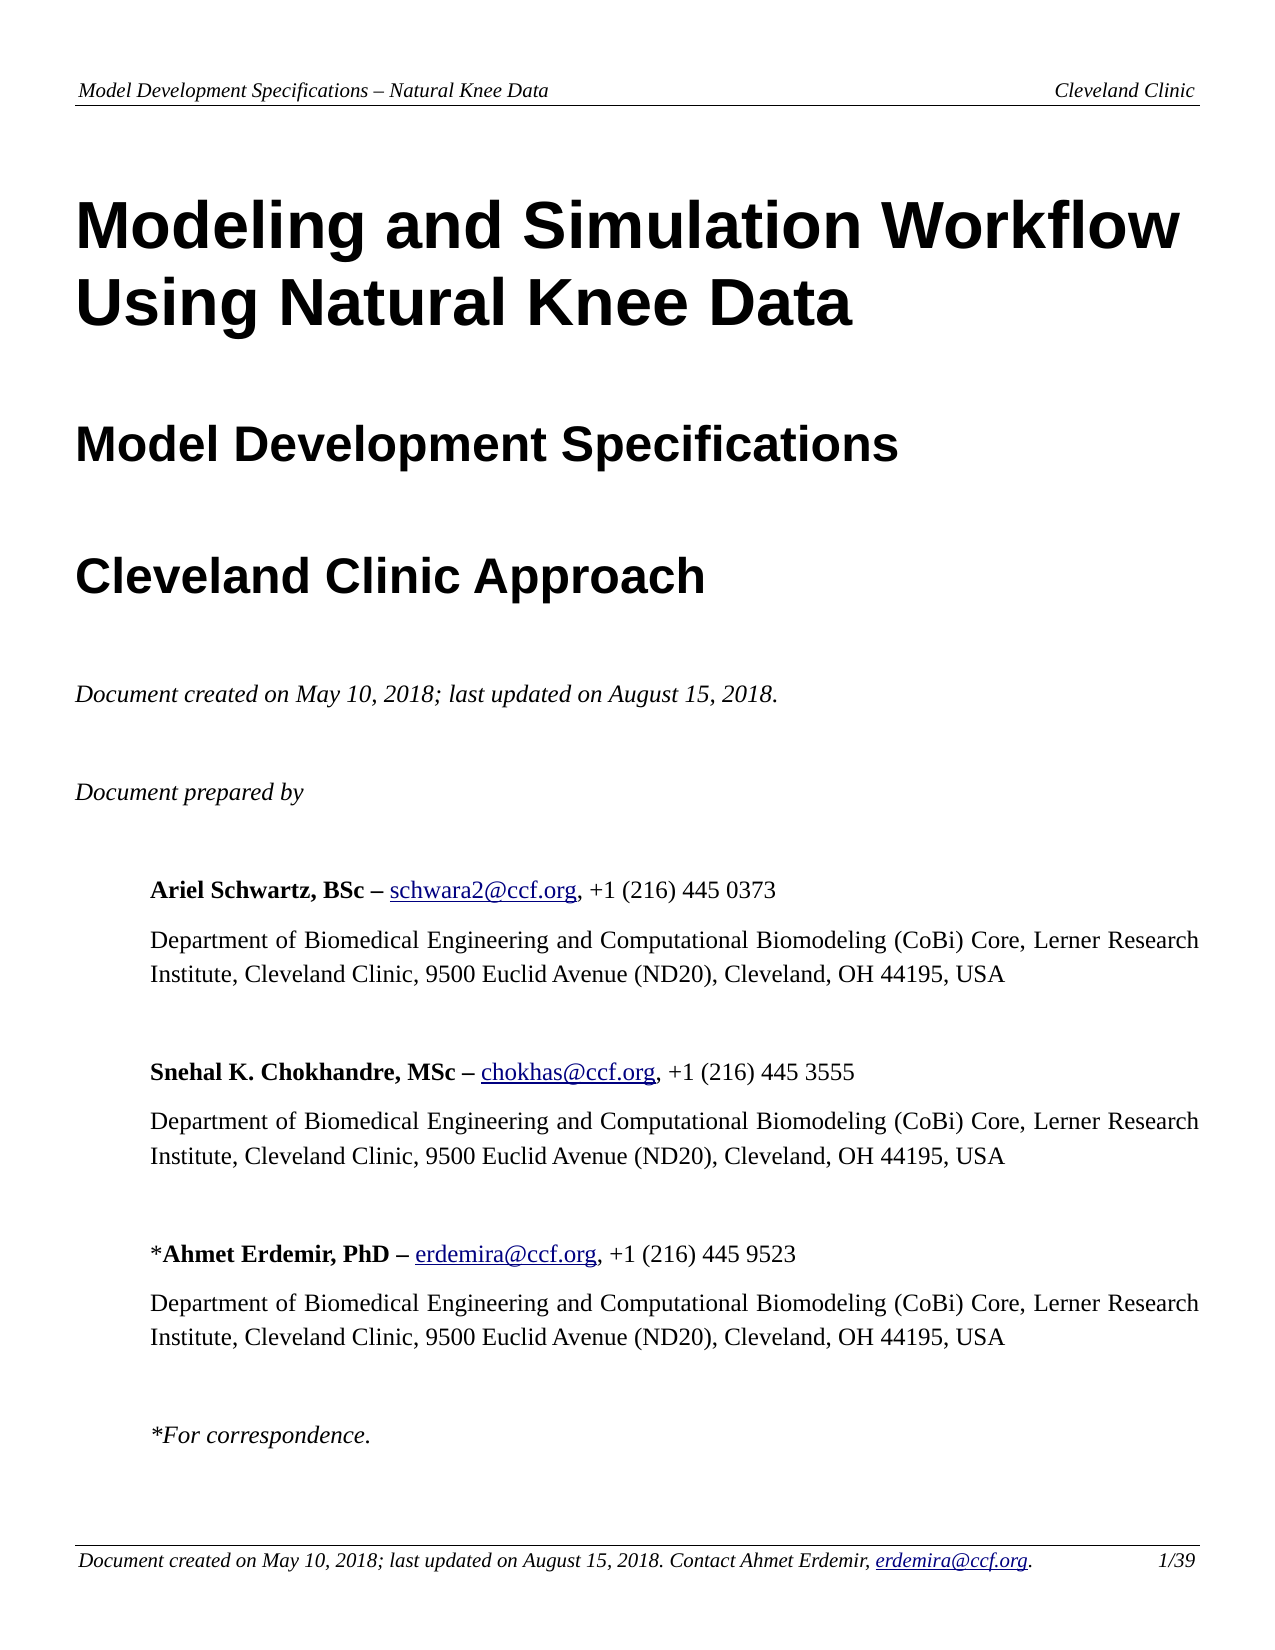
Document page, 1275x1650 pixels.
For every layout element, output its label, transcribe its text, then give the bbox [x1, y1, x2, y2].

text Snehal K. Chokhandre, MSc – chokhas@ccf.org, +1 (216) 445 3555 [150, 1057, 1200, 1086]
text *For correspondence. [150, 1421, 1200, 1449]
text Document prepared by [75, 777, 1200, 806]
subtitle Model Development Specifications [75, 414, 1200, 472]
text Document created on May 10, 2018; last updated on August 15, 2018. [75, 679, 1200, 708]
text Department of Biomedical Engineering and Computational Biomodeling (CoBi) Core, Lerner Research Institute, Cleveland Clinic, 9500 Euclid Avenue (ND20), Cleveland, OH 44195, USA [150, 1106, 1200, 1169]
title Modeling and Simulation Workflow Using Natural Knee Data [75, 186, 1200, 339]
text Department of Biomedical Engineering and Computational Biomodeling (CoBi) Core, Lerner Research Institute, Cleveland Clinic, 9500 Euclid Avenue (ND20), Cleveland, OH 44195, USA [150, 1288, 1200, 1351]
text Department of Biomedical Engineering and Computational Biomodeling (CoBi) Core, Lerner Research Institute, Cleveland Clinic, 9500 Euclid Avenue (ND20), Cleveland, OH 44195, USA [150, 925, 1200, 988]
text Ariel Schwartz, BSc – schwara2@ccf.org, +1 (216) 445 0373 [150, 876, 1200, 904]
text *Ahmet Erdemir, PhD – erdemira@ccf.org, +1 (216) 445 9523 [150, 1239, 1200, 1268]
subtitle Cleveland Clinic Approach [75, 547, 1200, 604]
